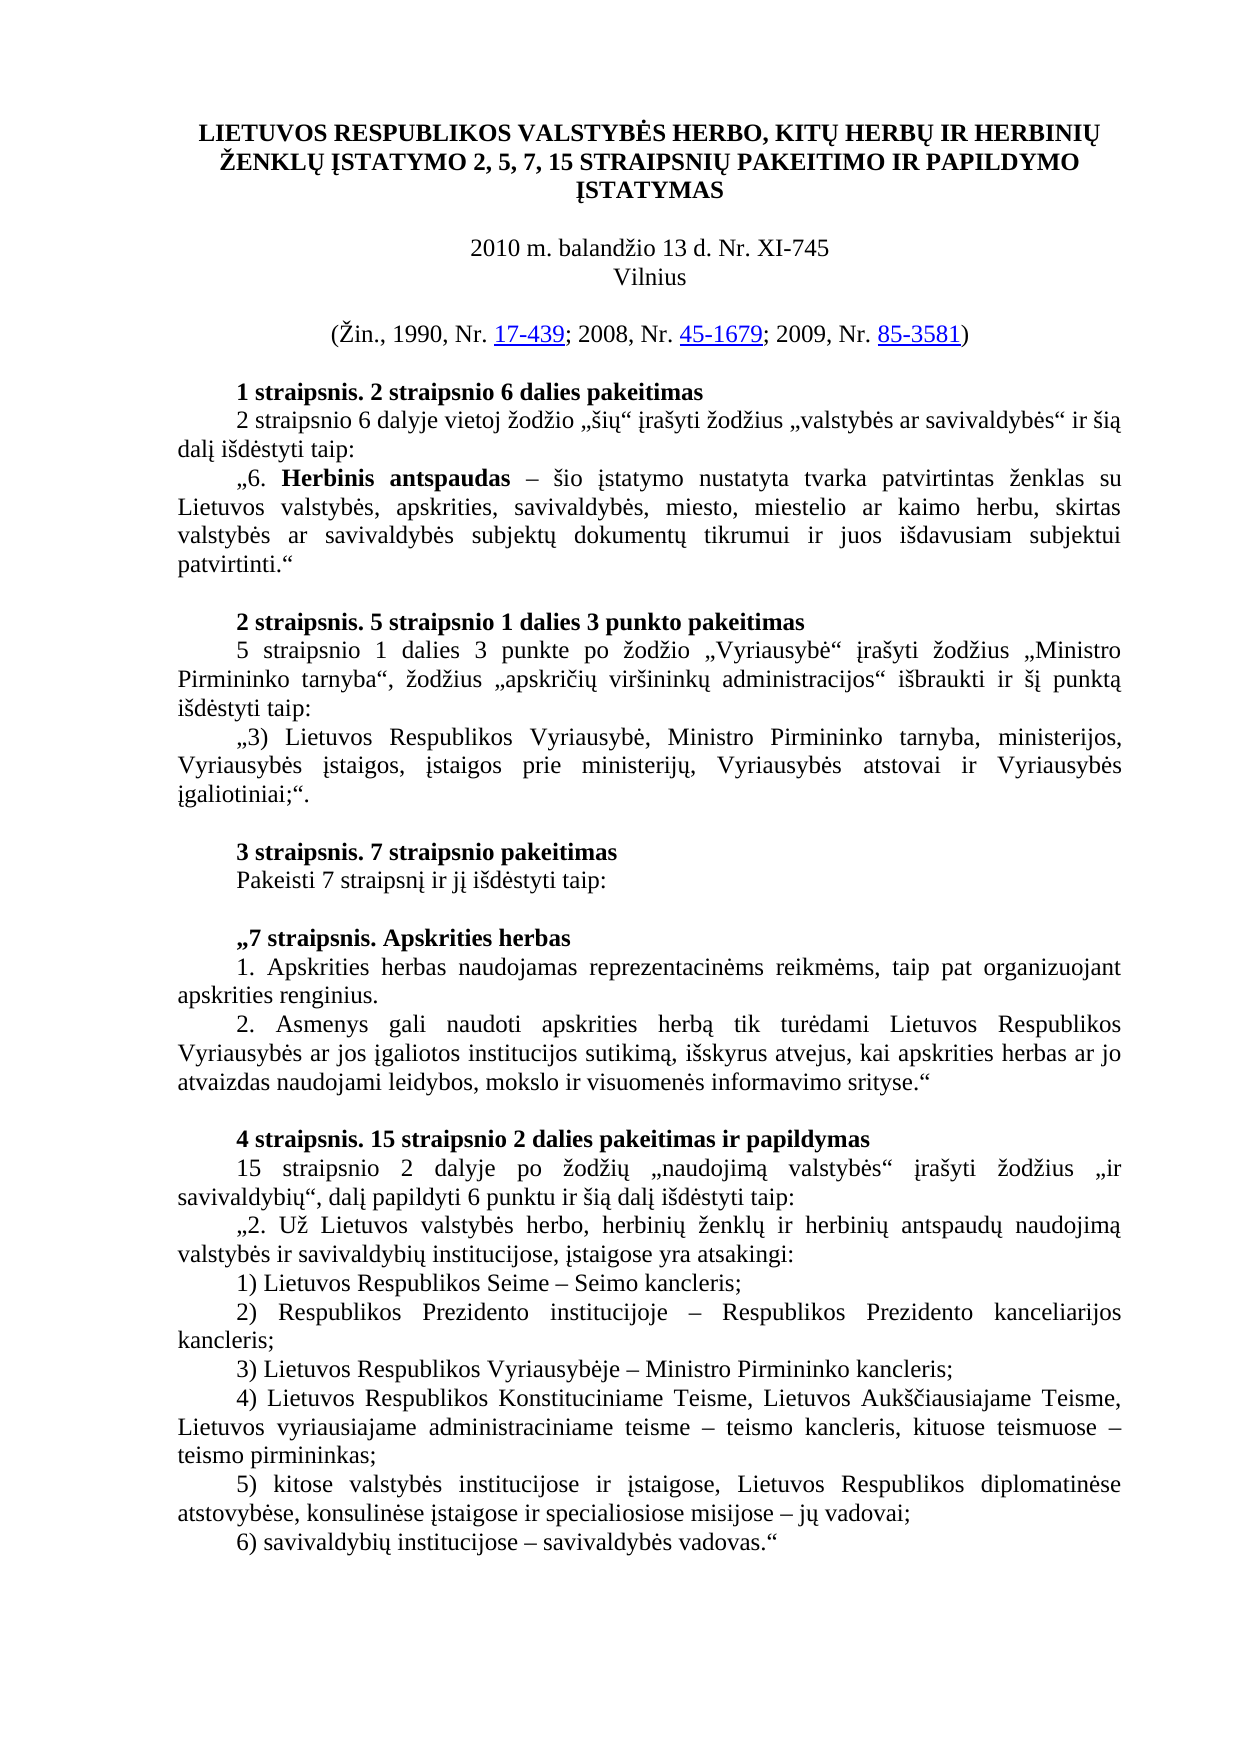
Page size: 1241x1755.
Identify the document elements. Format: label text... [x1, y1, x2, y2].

text 2. Asmenys gali naudoti apskrities herbą tik turėdami Lietuvos Respublikos Vyriausybės ar jos įgaliotos institucijos sutikimą, išskyrus atvejus, kai apskrities herbas ar jo atvaizdas naudojami leidybos, mokslo ir visuomenės informavimo srityse.“ [177, 1009, 1122, 1096]
text 5) kitose valstybės institucijose ir įstaigose, Lietuvos Respublikos diplomatinėse atstovybėse, konsulinėse įstaigose ir specialiosiose misijose – jų vadovai; [177, 1469, 1122, 1527]
text „7 straipsnis. Apskrities herbas [177, 923, 1122, 952]
text 3) Lietuvos Respublikos Vyriausybėje – Ministro Pirmininko kancleris; [177, 1354, 1122, 1383]
text 1 straipsnis. 2 straipsnio 6 dalies pakeitimas [177, 377, 1122, 406]
text 5 straipsnio 1 dalies 3 punkte po žodžio „Vyriausybė“ įrašyti žodžius „Ministro Pirmininko tarnyba“, žodžius „apskričių viršininkų administracijos“ išbraukti ir šį punktą išdėstyti taip: [177, 636, 1122, 722]
text 2) Respublikos Prezidento institucijoje – Respublikos Prezidento kanceliarijos kancleris; [177, 1297, 1122, 1354]
text Vilnius [177, 262, 1122, 291]
text 4) Lietuvos Respublikos Konstituciniame Teisme, Lietuvos Aukščiausiajame Teisme, Lietuvos vyriausiajame administraciniame teisme – teismo kancleris, kituose teismuose – teismo pirmininkas; [177, 1383, 1122, 1469]
text „6. Herbinis antspaudas – šio įstatymo nustatyta tvarka patvirtintas ženklas su Lietuvos valstybės, apskrities, savivaldybės, miesto, miestelio ar kaimo herbu, skirtas valstybės ar savivaldybės subjektų dokumentų tikrumui ir juos išdavusiam subjektui patvirtinti.“ [177, 463, 1122, 578]
text LIETUVOS RESPUBLIKOS VALSTYBĖS HERBO, KITŲ HERBŲ IR HERBINIŲ ŽENKLŲ ĮSTATYMO 2, 5, 7, 15 STRAIPSNIŲ PAKEITIMO IR PAPILDYMO ĮSTATYMAS [177, 118, 1122, 204]
text Pakeisti 7 straipsnį ir jį išdėstyti taip: [177, 866, 1122, 894]
text 6) savivaldybių institucijose – savivaldybės vadovas.“ [177, 1527, 1122, 1556]
text 1) Lietuvos Respublikos Seime – Seimo kancleris; [177, 1268, 1122, 1297]
text 4 straipsnis. 15 straipsnio 2 dalies pakeitimas ir papildymas [177, 1124, 1122, 1153]
text „2. Už Lietuvos valstybės herbo, herbinių ženklų ir herbinių antspaudų naudojimą valstybės ir savivaldybių institucijose, įstaigose yra atsakingi: [177, 1211, 1122, 1268]
text 2010 m. balandžio 13 d. Nr. XI-745 [177, 233, 1122, 262]
text „3) Lietuvos Respublikos Vyriausybė, Ministro Pirmininko tarnyba, ministerijos, Vyriausybės įstaigos, įstaigos prie ministerijų, Vyriausybės atstovai ir Vyriausybės įgaliotiniai;“. [177, 722, 1122, 808]
text 2 straipsnis. 5 straipsnio 1 dalies 3 punkto pakeitimas [177, 607, 1122, 636]
text 2 straipsnio 6 dalyje vietoj žodžio „šių“ įrašyti žodžius „valstybės ar savivaldybės“ ir šią dalį išdėstyti taip: [177, 406, 1122, 463]
text 15 straipsnio 2 dalyje po žodžių „naudojimą valstybės“ įrašyti žodžius „ir savivaldybių“, dalį papildyti 6 punktu ir šią dalį išdėstyti taip: [177, 1153, 1122, 1211]
text 1. Apskrities herbas naudojamas reprezentacinėms reikmėms, taip pat organizuojant apskrities renginius. [177, 952, 1122, 1009]
text (Žin., 1990, Nr. 17-439; 2008, Nr. 45-1679; 2009, Nr. 85-3581) [177, 319, 1122, 348]
text 3 straipsnis. 7 straipsnio pakeitimas [177, 837, 1122, 866]
